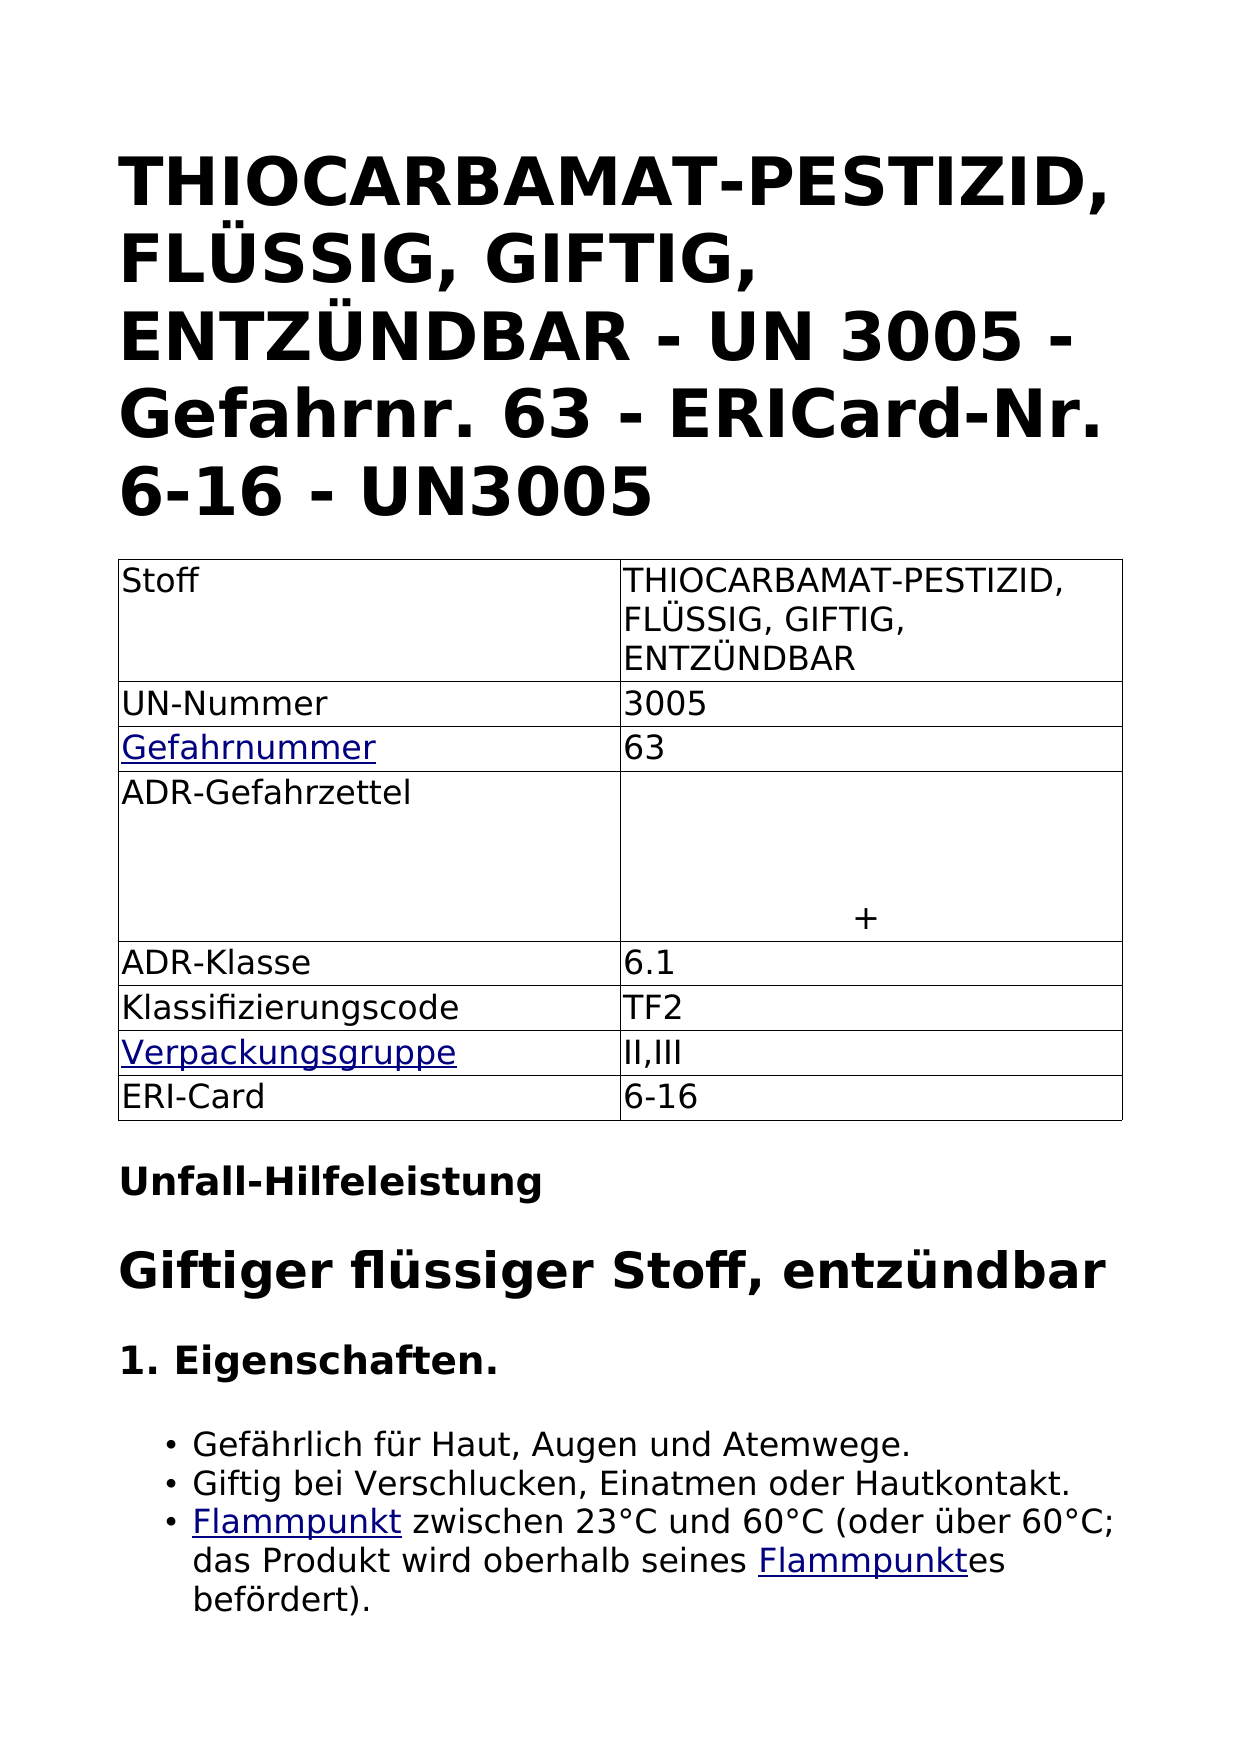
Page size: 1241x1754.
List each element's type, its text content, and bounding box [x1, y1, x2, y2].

table_cell 3005 [621, 682, 1122, 726]
table_cell 6.1 [621, 942, 1122, 985]
table_cell 63 [621, 727, 1122, 771]
list Giftig bei Verschlucken, Einatmen oder Hautkontakt. [177, 1464, 1122, 1503]
table_cell ADR-Gefahrzettel [119, 772, 620, 941]
list Flammpunkt zwischen 23°C und 60°C (oder über 60°C; das Produkt wird oberhalb seines Flammpunktes befördert). [177, 1503, 1122, 1619]
table_cell Klassifizierungscode [119, 986, 620, 1030]
subtitle THIOCARBAMAT-PESTIZID, FLÜSSIG, GIFTIG, ENTZÜNDBAR - UN 3005 - Gefahrnr. 63 - ERICard-Nr. 6-16 - UN3005 [118, 143, 1122, 531]
list Gefährlich für Haut, Augen und Atemwege. [177, 1425, 1122, 1464]
table_cell II,III [621, 1031, 1122, 1075]
subtitle Giftiger flüssiger Stoff, entzündbar [118, 1242, 1122, 1301]
table_cell ERI-Card [119, 1076, 620, 1120]
table_header THIOCARBAMAT-PESTIZID, FLÜSSIG, GIFTIG, ENTZÜNDBAR [621, 560, 1122, 681]
table_header Stoff [119, 560, 620, 681]
table_cell Verpackungsgruppe [119, 1031, 620, 1075]
table_cell Gefahrnummer [119, 727, 620, 771]
table_cell TF2 [621, 986, 1122, 1030]
subtitle Unfall-Hilfeleistung [118, 1160, 1122, 1205]
table_cell 6-16 [621, 1076, 1122, 1120]
table_cell ADR-Klasse [119, 942, 620, 985]
subtitle 1. Eigenschaften. [118, 1338, 1122, 1383]
table_cell UN-Nummer [119, 682, 620, 726]
table_cell + [621, 772, 1122, 941]
